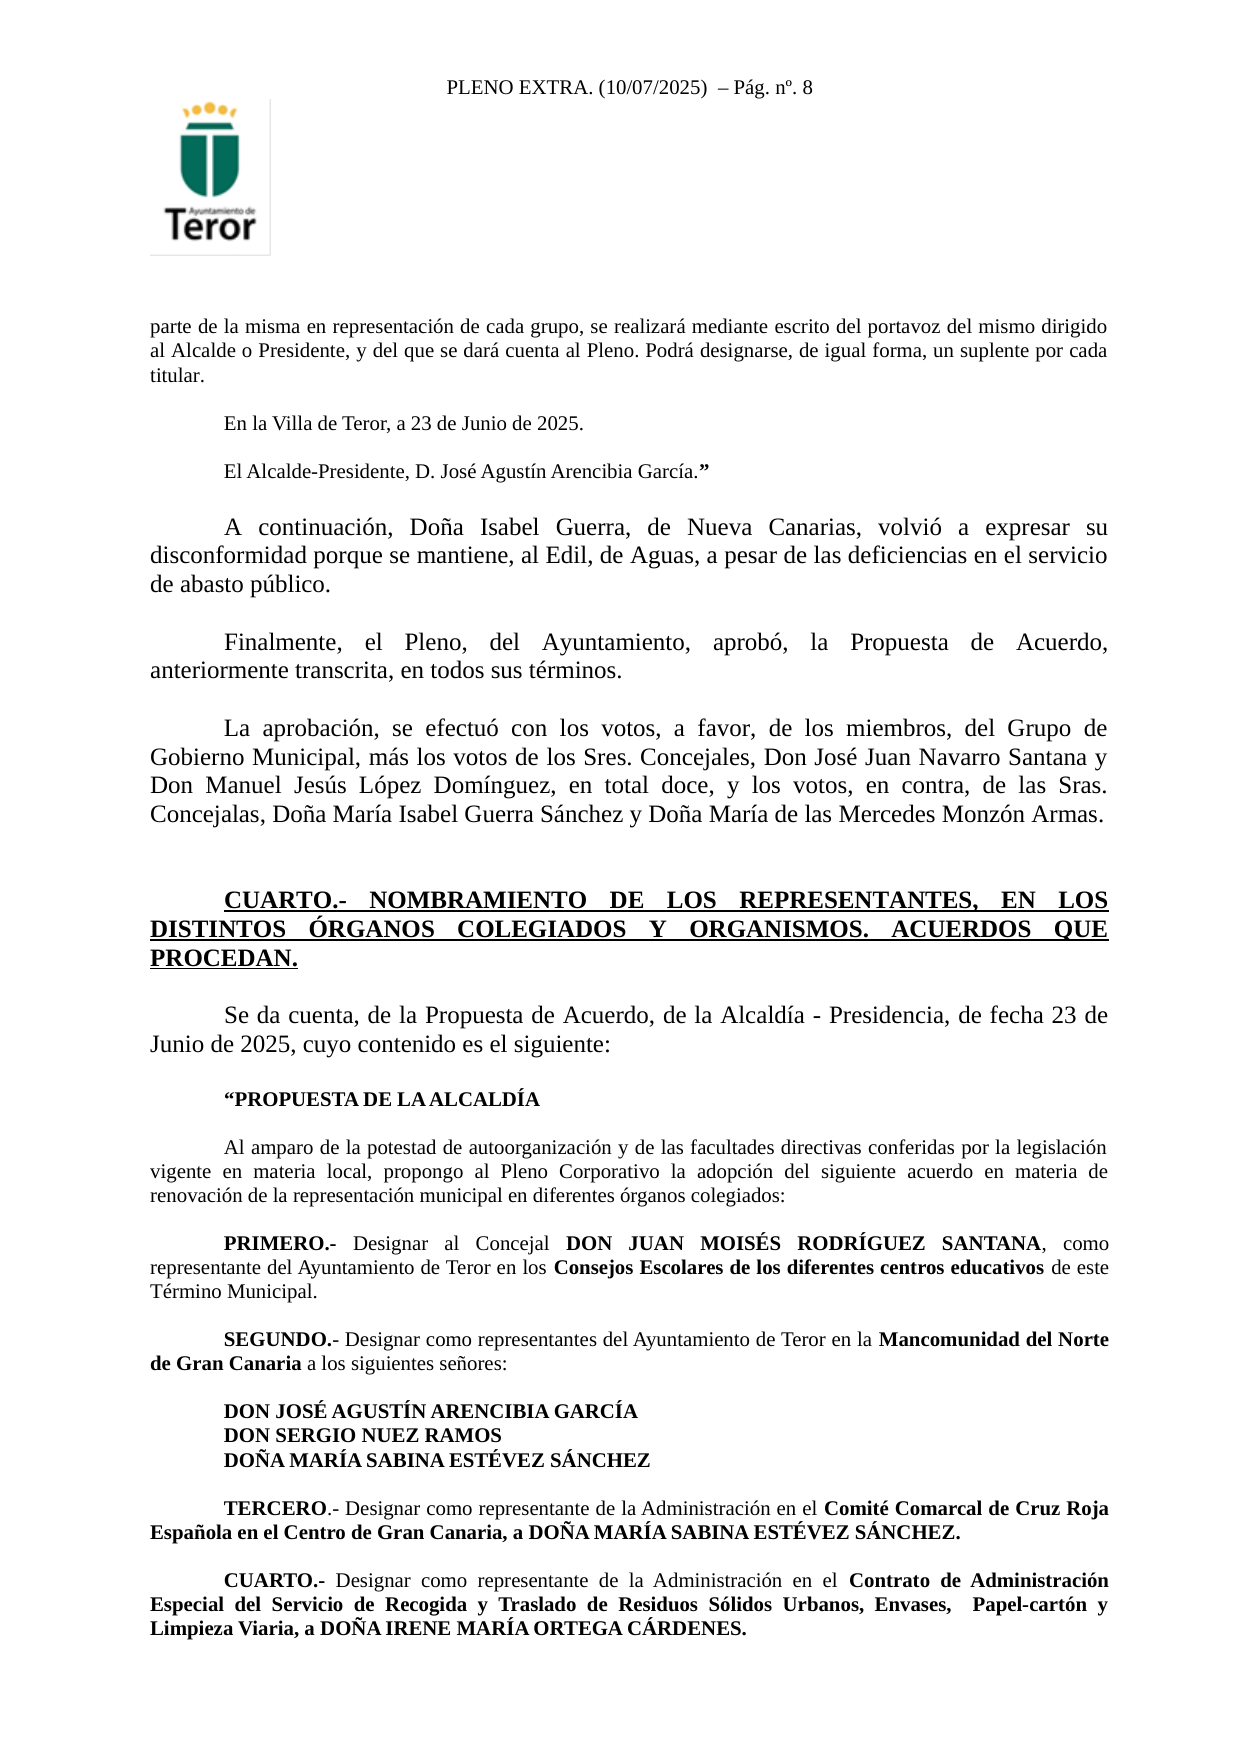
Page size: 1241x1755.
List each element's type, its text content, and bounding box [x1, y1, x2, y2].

text DON SERGIO NUEZ RAMOS [150, 1423, 1109, 1447]
text PROCEDAN. [150, 941, 1109, 972]
text Se da cuenta, de la Propuesta de Acuerdo, de la Alcaldía - Presidencia, de fecha 23 de Junio de 2025, cuyo contenido es el siguiente: [150, 1000, 1109, 1058]
text PRIMERO.- Designar al Concejal DON JUAN MOISÉS RODRÍGUEZ SANTANA, como representante del Ayuntamiento de Teror en los Consejos Escolares de los diferentes centros educativos de este Término Municipal. [150, 1231, 1109, 1303]
text La aprobación, se efectuó con los votos, a favor, de los miembros, del Grupo de Gobierno Municipal, más los votos de los Sres. Concejales, Don José Juan Navarro Santana y Don Manuel Jesús López Domínguez, en total doce, y los votos, en contra, de las Sras. Concejalas, Doña María Isabel Guerra Sánchez y Doña María de las Mercedes Monzón Armas. [150, 713, 1109, 828]
text El Alcalde-Presidente, D. José Agustín Arencibia García.” [150, 459, 1109, 483]
text TERCERO.- Designar como representante de la Administración en el Comité Comarcal de Cruz Roja Española en el Centro de Gran Canaria, a DOÑA MARÍA SABINA ESTÉVEZ SÁNCHEZ. [150, 1496, 1109, 1544]
text CUARTO.- Designar como representante de la Administración en el Contrato de Administración Especial del Servicio de Recogida y Traslado de Residuos Sólidos Urbanos, Envases, Papel-cartón y Limpieza Viaria, a DOÑA IRENE MARÍA ORTEGA CÁRDENES. [150, 1568, 1109, 1640]
text Al amparo de la potestad de autoorganización y de las facultades directivas conferidas por la legislación vigente en materia local, propongo al Pleno Corporativo la adopción del siguiente acuerdo en materia de renovación de la representación municipal en diferentes órganos colegiados: [150, 1135, 1109, 1207]
text SEGUNDO.- Designar como representantes del Ayuntamiento de Teror en la Mancomunidad del Norte de Gran Canaria a los siguientes señores: [150, 1327, 1109, 1375]
text A continuación, Doña Isabel Guerra, de Nueva Canarias, volvió a expresar su disconformidad porque se mantiene, al Edil, de Aguas, a pesar de las deficiencias en el servicio de abasto público. [150, 512, 1109, 598]
text Finalmente, el Pleno, del Ayuntamiento, aprobó, la Propuesta de Acuerdo, anteriormente transcrita, en todos sus términos. [150, 627, 1109, 684]
text “PROPUESTA DE LA ALCALDÍA [150, 1087, 1109, 1111]
text En la Villa de Teror, a 23 de Junio de 2025. [150, 411, 1109, 435]
text parte de la misma en representación de cada grupo, se realizará mediante escrito del portavoz del mismo dirigido al Alcalde o Presidente, y del que se dará cuenta al Pleno. Podrá designarse, de igual forma, un suplente por cada titular. [150, 314, 1109, 387]
text DON JOSÉ AGUSTÍN ARENCIBIA GARCÍA [150, 1399, 1109, 1423]
text CUARTO.- NOMBRAMIENTO DE LOS REPRESENTANTES, EN LOS DISTINTOS ÓRGANOS COLEGIADOS Y ORGANISMOS. ACUERDOS QUE [150, 885, 1109, 939]
text DOÑA MARÍA SABINA ESTÉVEZ SÁNCHEZ [150, 1447, 1109, 1472]
